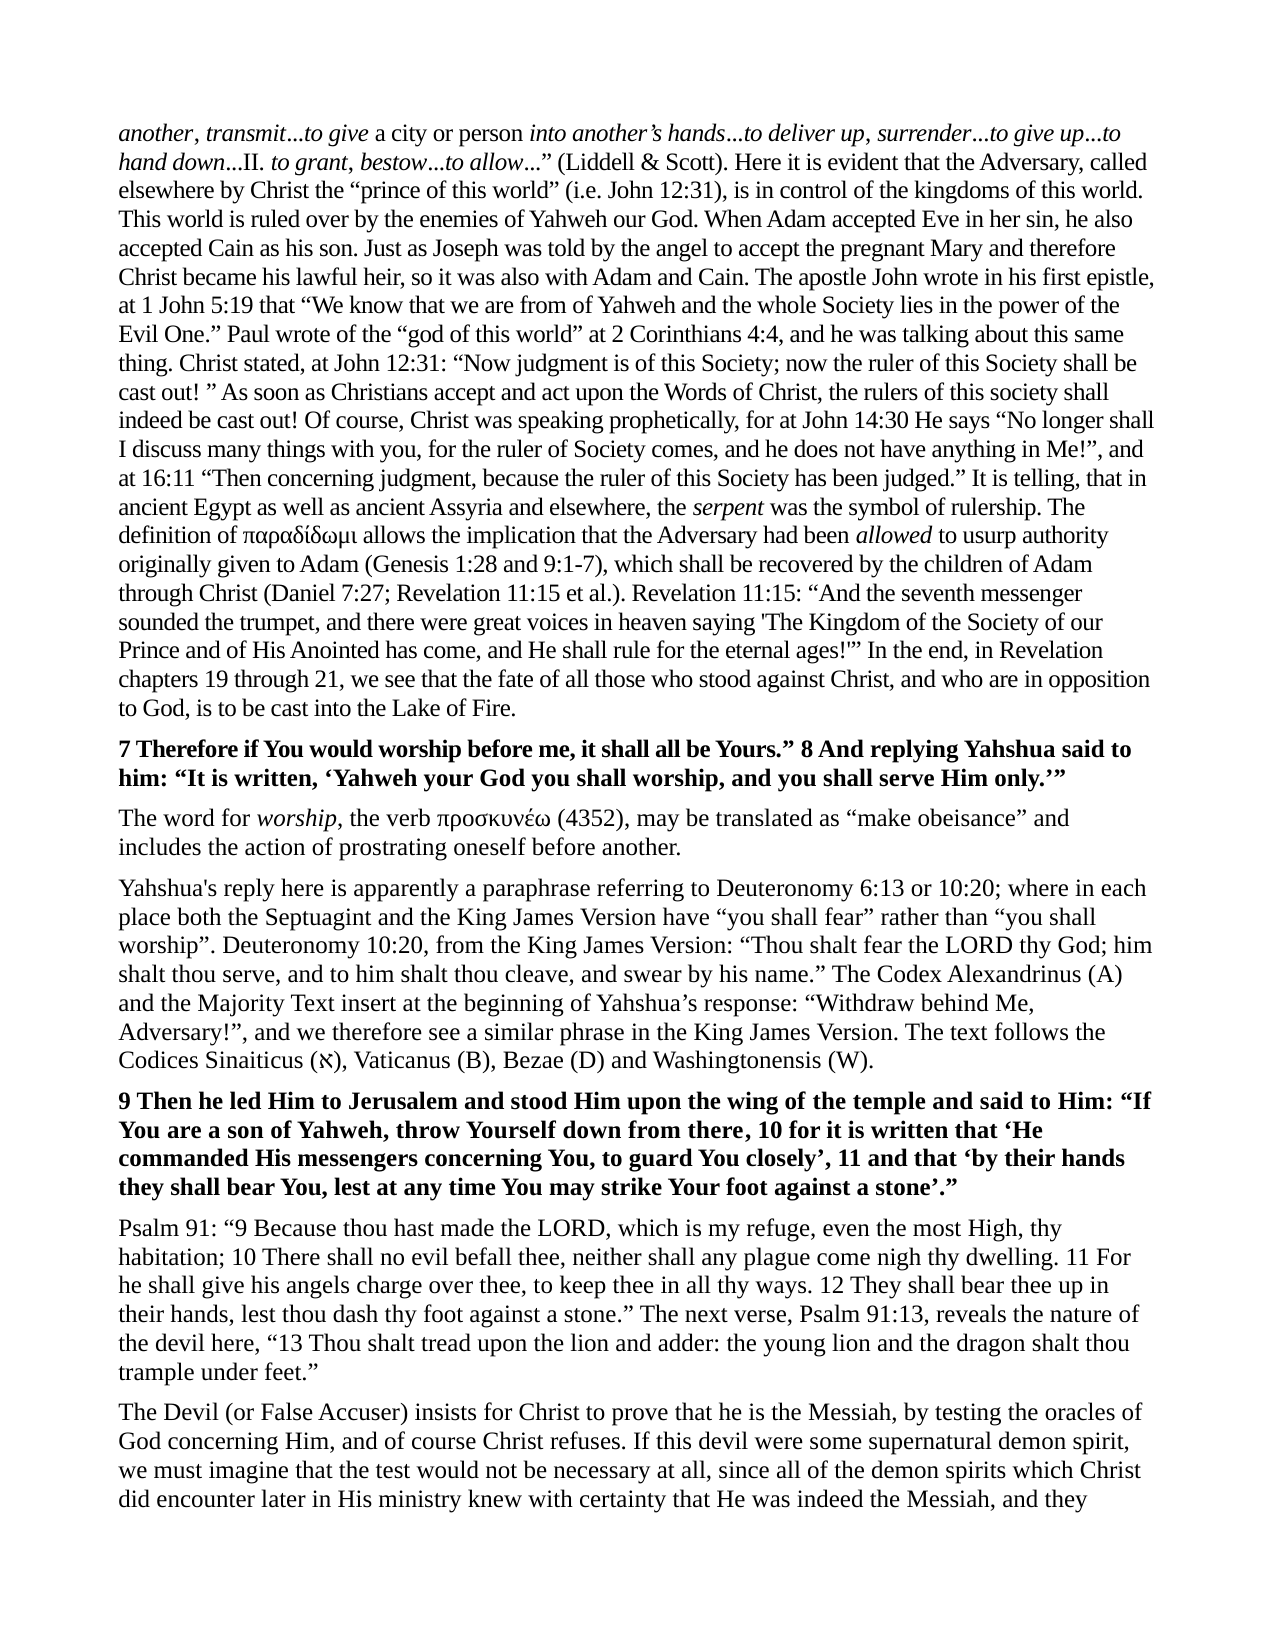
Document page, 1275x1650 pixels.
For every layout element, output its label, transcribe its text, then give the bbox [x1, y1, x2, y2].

text another, transmit...to give a city or person into another’s hands...to deliver up, surrender...to give up...to hand down...II. to grant, bestow...to allow...” (Liddell & Scott). Here it is evident that the Adversary, called elsewhere by Christ the “prince of this world” (i.e. John 12:31), is in control of the kingdoms of this world. This world is ruled over by the enemies of Yahweh our God. When Adam accepted Eve in her sin, he also accepted Cain as his son. Just as Joseph was told by the angel to accept the pregnant Mary and therefore Christ became his lawful heir, so it was also with Adam and Cain. The apostle John wrote in his first epistle, at 1 John 5:19 that “We know that we are from of Yahweh and the whole Society lies in the power of the Evil One.” Paul wrote of the “god of this world” at 2 Corinthians 4:4, and he was talking about this same thing. Christ stated, at John 12:31: “Now judgment is of this Society; now the ruler of this Society shall be cast out! ” As soon as Christians accept and act upon the Words of Christ, the rulers of this society shall indeed be cast out! Of course, Christ was speaking prophetically, for at John 14:30 He says “No longer shall I discuss many things with you, for the ruler of Society comes, and he does not have anything in Me!”, and at 16:11 “Then concerning judgment, because the ruler of this Society has been judged.” It is telling, that in ancient Egypt as well as ancient Assyria and elsewhere, the serpent was the symbol of rulership. The definition of παραδίδωμι allows the implication that the Adversary had been allowed to usurp authority originally given to Adam (Genesis 1:28 and 9:1-7), which shall be recovered by the children of Adam through Christ (Daniel 7:27; Revelation 11:15 et al.). Revelation 11:15: “And the seventh messenger sounded the trumpet, and there were great voices in heaven saying 'The Kingdom of the Society of our Prince and of His Anointed has come, and He shall rule for the eternal ages!'” In the end, in Revelation chapters 19 through 21, we see that the fate of all those who stood against Christ, and who are in opposition to God, is to be cast into the Lake of Fire. [118, 118, 1157, 722]
text The Devil (or False Accuser) insists for Christ to prove that he is the Messiah, by testing the oracles of God concerning Him, and of course Christ refuses. If this devil were some supernatural demon spirit, we must imagine that the test would not be necessary at all, since all of the demon spirits which Christ did encounter later in His ministry knew with certainty that He was indeed the Messiah, and they [118, 1397, 1157, 1512]
text 9 Then he led Him to Jerusalem and stood Him upon the wing of the temple and said to Him: “If You are a son of Yahweh, throw Yourself down from there, 10 for it is written that ‘He commanded His messengers concerning You, to guard You closely’, 11 and that ‘by their hands they shall bear You, lest at any time You may strike Your foot against a stone’.” [118, 1086, 1157, 1201]
text Yahshua's reply here is apparently a paraphrase referring to Deuteronomy 6:13 or 10:20; where in each place both the Septuagint and the King James Version have “you shall fear” rather than “you shall worship”. Deuteronomy 10:20, from the King James Version: “Thou shalt fear the LORD thy God; him shalt thou serve, and to him shalt thou cleave, and swear by his name.” The Codex Alexandrinus (A) and the Majority Text insert at the beginning of Yahshua’s response: “Withdraw behind Me, Adversary!”, and we therefore see a similar phrase in the King James Version. The text follows the Codices Sinaiticus (א), Vaticanus (B), Bezae (D) and Washingtonensis (W). [118, 873, 1157, 1074]
text 7 Therefore if You would worship before me, it shall all be Yours.” 8 And replying Yahshua said to him: “It is written, ‘Yahweh your God you shall worship, and you shall serve Him only.’” [118, 734, 1157, 791]
text Psalm 91: “9 Because thou hast made the LORD, which is my refuge, even the most High, thy habitation; 10 There shall no evil befall thee, neither shall any plague come nigh thy dwelling. 11 For he shall give his angels charge over thee, to keep thee in all thy ways. 12 They shall bear thee up in their hands, lest thou dash thy foot against a stone.” The next verse, Psalm 91:13, reveals the nature of the devil here, “13 Thou shalt tread upon the lion and adder: the young lion and the dragon shalt thou trample under feet.” [118, 1213, 1157, 1386]
text The word for worship, the verb προσκυνέω (4352), may be translated as “make obeisance” and includes the action of prostrating oneself before another. [118, 803, 1157, 861]
